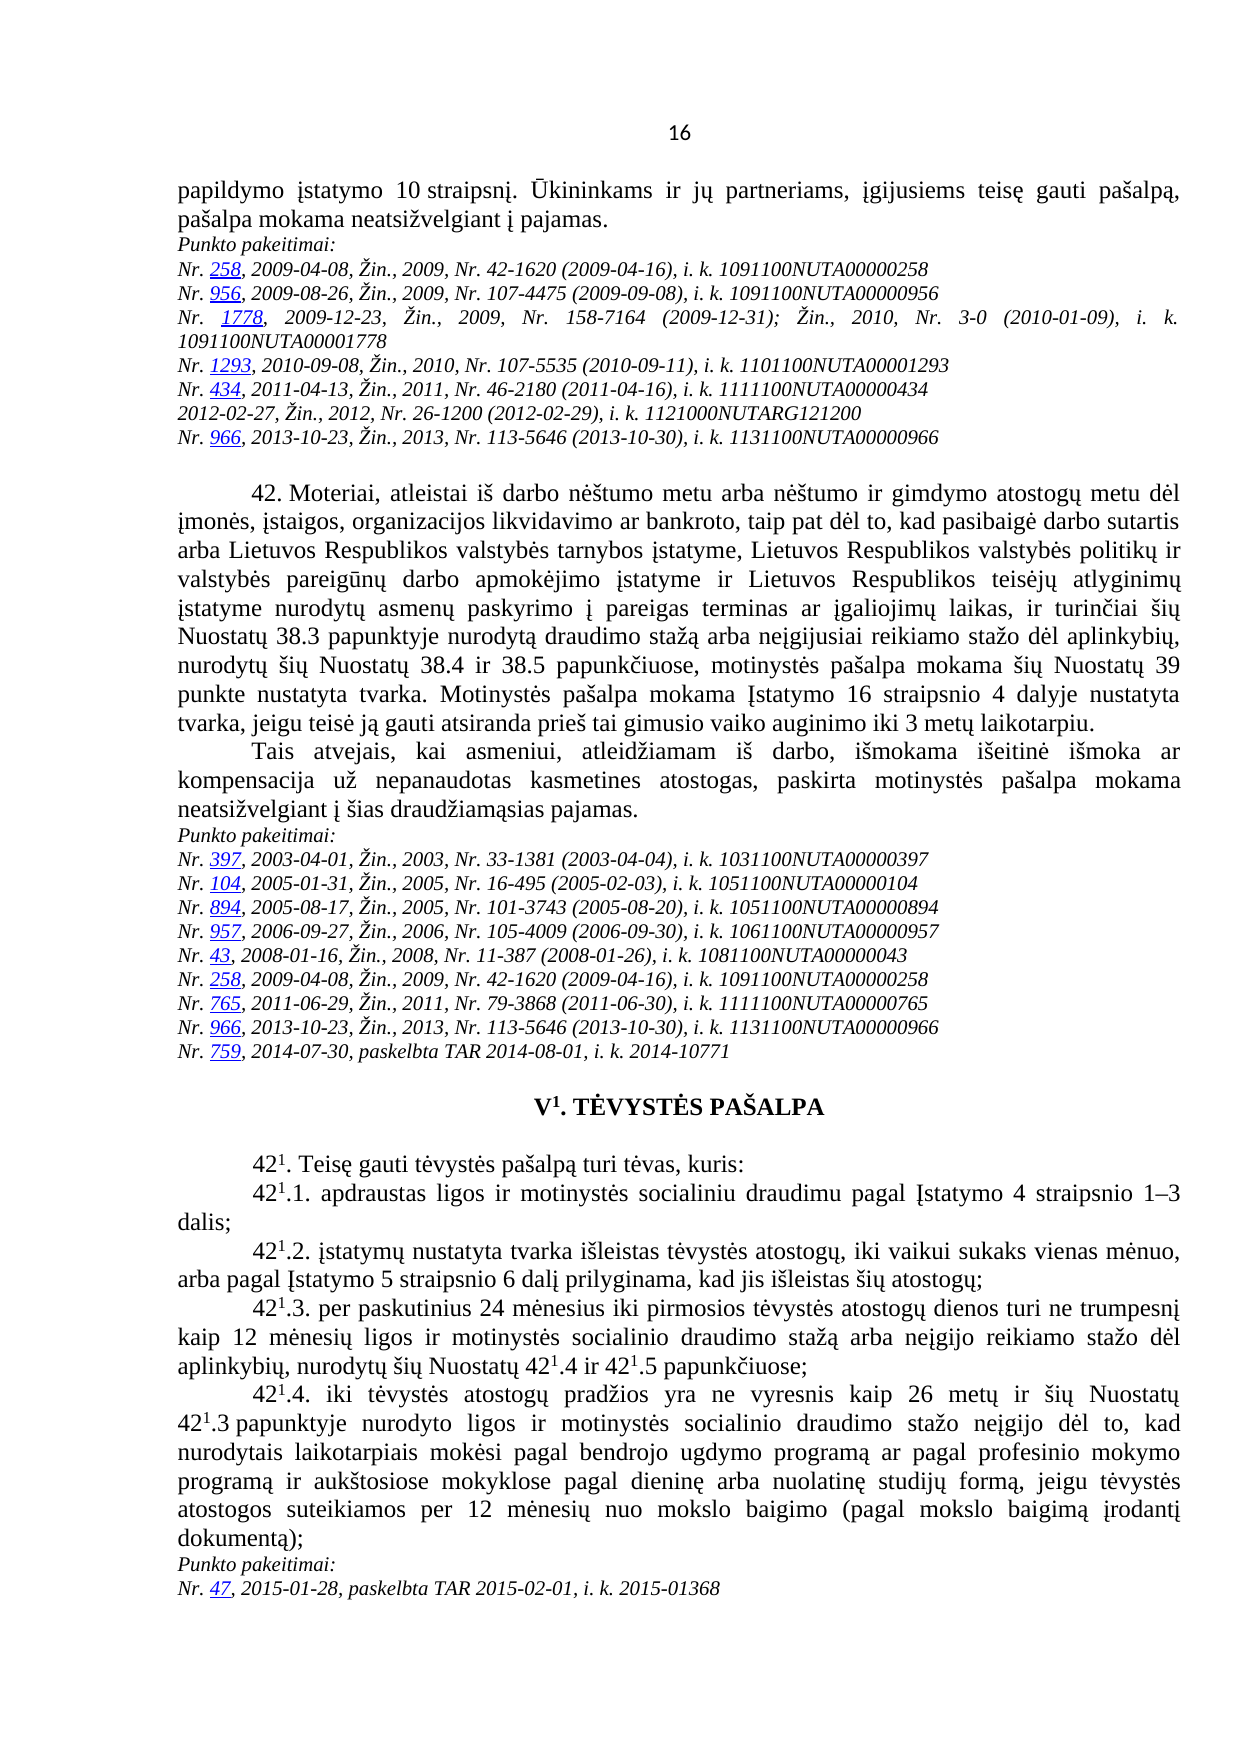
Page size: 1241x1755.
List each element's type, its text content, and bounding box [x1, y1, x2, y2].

text Nr. 966, 2013-10-23, Žin., 2013, Nr. 113-5646 (2013-10-30), i. k. 1131100NUTA00000966 [177, 425, 1181, 449]
text Nr. 43, 2008-01-16, Žin., 2008, Nr. 11-387 (2008-01-26), i. k. 1081100NUTA00000043 [177, 943, 1181, 967]
text Nr. 1778, 2009-12-23, Žin., 2009, Nr. 158-7164 (2009-12-31); Žin., 2010, Nr. 3-0 (2010-01-09), i. k. 1091100NUTA00001778 [177, 304, 1181, 353]
text Nr. 104, 2005-01-31, Žin., 2005, Nr. 16-495 (2005-02-03), i. k. 1051100NUTA00000104 [177, 871, 1181, 895]
text V1. TĖVYSTĖS PAŠALPA [177, 1092, 1181, 1121]
text Nr. 966, 2013-10-23, Žin., 2013, Nr. 113-5646 (2013-10-30), i. k. 1131100NUTA00000966 [177, 1015, 1181, 1039]
text Nr. 765, 2011-06-29, Žin., 2011, Nr. 79-3868 (2011-06-30), i. k. 1111100NUTA00000765 [177, 991, 1181, 1015]
text Punkto pakeitimai: [177, 232, 1181, 256]
text 421.1. apdraustas ligos ir motinystės socialiniu draudimu pagal Įstatymo 4 straipsnio 1–3 dalis; [177, 1178, 1181, 1236]
text Nr. 956, 2009-08-26, Žin., 2009, Nr. 107-4475 (2009-09-08), i. k. 1091100NUTA00000956 [177, 281, 1181, 304]
text Nr. 47, 2015-01-28, paskelbta TAR 2015-02-01, i. k. 2015-01368 [177, 1576, 1181, 1600]
text Punkto pakeitimai: [177, 823, 1181, 847]
text Nr. 894, 2005-08-17, Žin., 2005, Nr. 101-3743 (2005-08-20), i. k. 1051100NUTA00000894 [177, 895, 1181, 919]
text Nr. 258, 2009-04-08, Žin., 2009, Nr. 42-1620 (2009-04-16), i. k. 1091100NUTA00000258 [177, 967, 1181, 991]
text Nr. 397, 2003-04-01, Žin., 2003, Nr. 33-1381 (2003-04-04), i. k. 1031100NUTA00000397 [177, 847, 1181, 871]
text 421.3. per paskutinius 24 mėnesius iki pirmosios tėvystės atostogų dienos turi ne trumpesnį kaip 12 mėnesių ligos ir motinystės socialinio draudimo stažą arba neįgijo reikiamo stažo dėl aplinkybių, nurodytų šių Nuostatų 421.4 ir 421.5 papunkčiuose; [177, 1293, 1181, 1379]
text Nr. 957, 2006-09-27, Žin., 2006, Nr. 105-4009 (2006-09-30), i. k. 1061100NUTA00000957 [177, 919, 1181, 943]
text Punkto pakeitimai: [177, 1552, 1181, 1576]
text Nr. 759, 2014-07-30, paskelbta TAR 2014-08-01, i. k. 2014-10771 [177, 1039, 1181, 1063]
text Nr. 258, 2009-04-08, Žin., 2009, Nr. 42-1620 (2009-04-16), i. k. 1091100NUTA00000258 [177, 256, 1181, 281]
text papildymo įstatymo 10 straipsnį. Ūkininkams ir jų partneriams, įgijusiems teisę gauti pašalpą, pašalpa mokama neatsižvelgiant į pajamas. [177, 175, 1181, 232]
text Nr. 1293, 2010-09-08, Žin., 2010, Nr. 107-5535 (2010-09-11), i. k. 1101100NUTA00001293 [177, 353, 1181, 377]
text 421.2. įstatymų nustatyta tvarka išleistas tėvystės atostogų, iki vaikui sukaks vienas mėnuo, arba pagal Įstatymo 5 straipsnio 6 dalį prilyginama, kad jis išleistas šių atostogų; [177, 1236, 1181, 1293]
text Nr. 434, 2011-04-13, Žin., 2011, Nr. 46-2180 (2011-04-16), i. k. 1111100NUTA00000434 [177, 377, 1181, 401]
text 2012-02-27, Žin., 2012, Nr. 26-1200 (2012-02-29), i. k. 1121000NUTARG121200 [177, 401, 1181, 425]
text 42. Moteriai, atleistai iš darbo nėštumo metu arba nėštumo ir gimdymo atostogų metu dėl įmonės, įstaigos, organizacijos likvidavimo ar bankroto, taip pat dėl to, kad pasibaigė darbo sutartis arba Lietuvos Respublikos valstybės tarnybos įstatyme, Lietuvos Respublikos valstybės politikų ir valstybės pareigūnų darbo apmokėjimo įstatyme ir Lietuvos Respublikos teisėjų atlyginimų įstatyme nurodytų asmenų paskyrimo į pareigas terminas ar įgaliojimų laikas, ir turinčiai šių Nuostatų 38.3 papunktyje nurodytą draudimo stažą arba neįgijusiai reikiamo stažo dėl aplinkybių, nurodytų šių Nuostatų 38.4 ir 38.5 papunkčiuose, motinystės pašalpa mokama šių Nuostatų 39 punkte nustatyta tvarka. Motinystės pašalpa mokama Įstatymo 16 straipsnio 4 dalyje nustatyta tvarka, jeigu teisė ją gauti atsiranda prieš tai gimusio vaiko auginimo iki 3 metų laikotarpiu. [177, 478, 1181, 736]
text Tais atvejais, kai asmeniui, atleidžiamam iš darbo, išmokama išeitinė išmoka ar kompensacija už nepanaudotas kasmetines atostogas, paskirta motinystės pašalpa mokama neatsižvelgiant į šias draudžiamąsias pajamas. [177, 736, 1181, 823]
text 421. Teisę gauti tėvystės pašalpą turi tėvas, kuris: [177, 1149, 1181, 1178]
text 421.4. iki tėvystės atostogų pradžios yra ne vyresnis kaip 26 metų ir šių Nuostatų 421.3 papunktyje nurodyto ligos ir motinystės socialinio draudimo stažo neįgijo dėl to, kad nurodytais laikotarpiais mokėsi pagal bendrojo ugdymo programą ar pagal profesinio mokymo programą ir aukštosiose mokyklose pagal dieninę arba nuolatinę studijų formą, jeigu tėvystės atostogos suteikiamos per 12 mėnesių nuo mokslo baigimo (pagal mokslo baigimą įrodantį dokumentą); [177, 1379, 1181, 1552]
